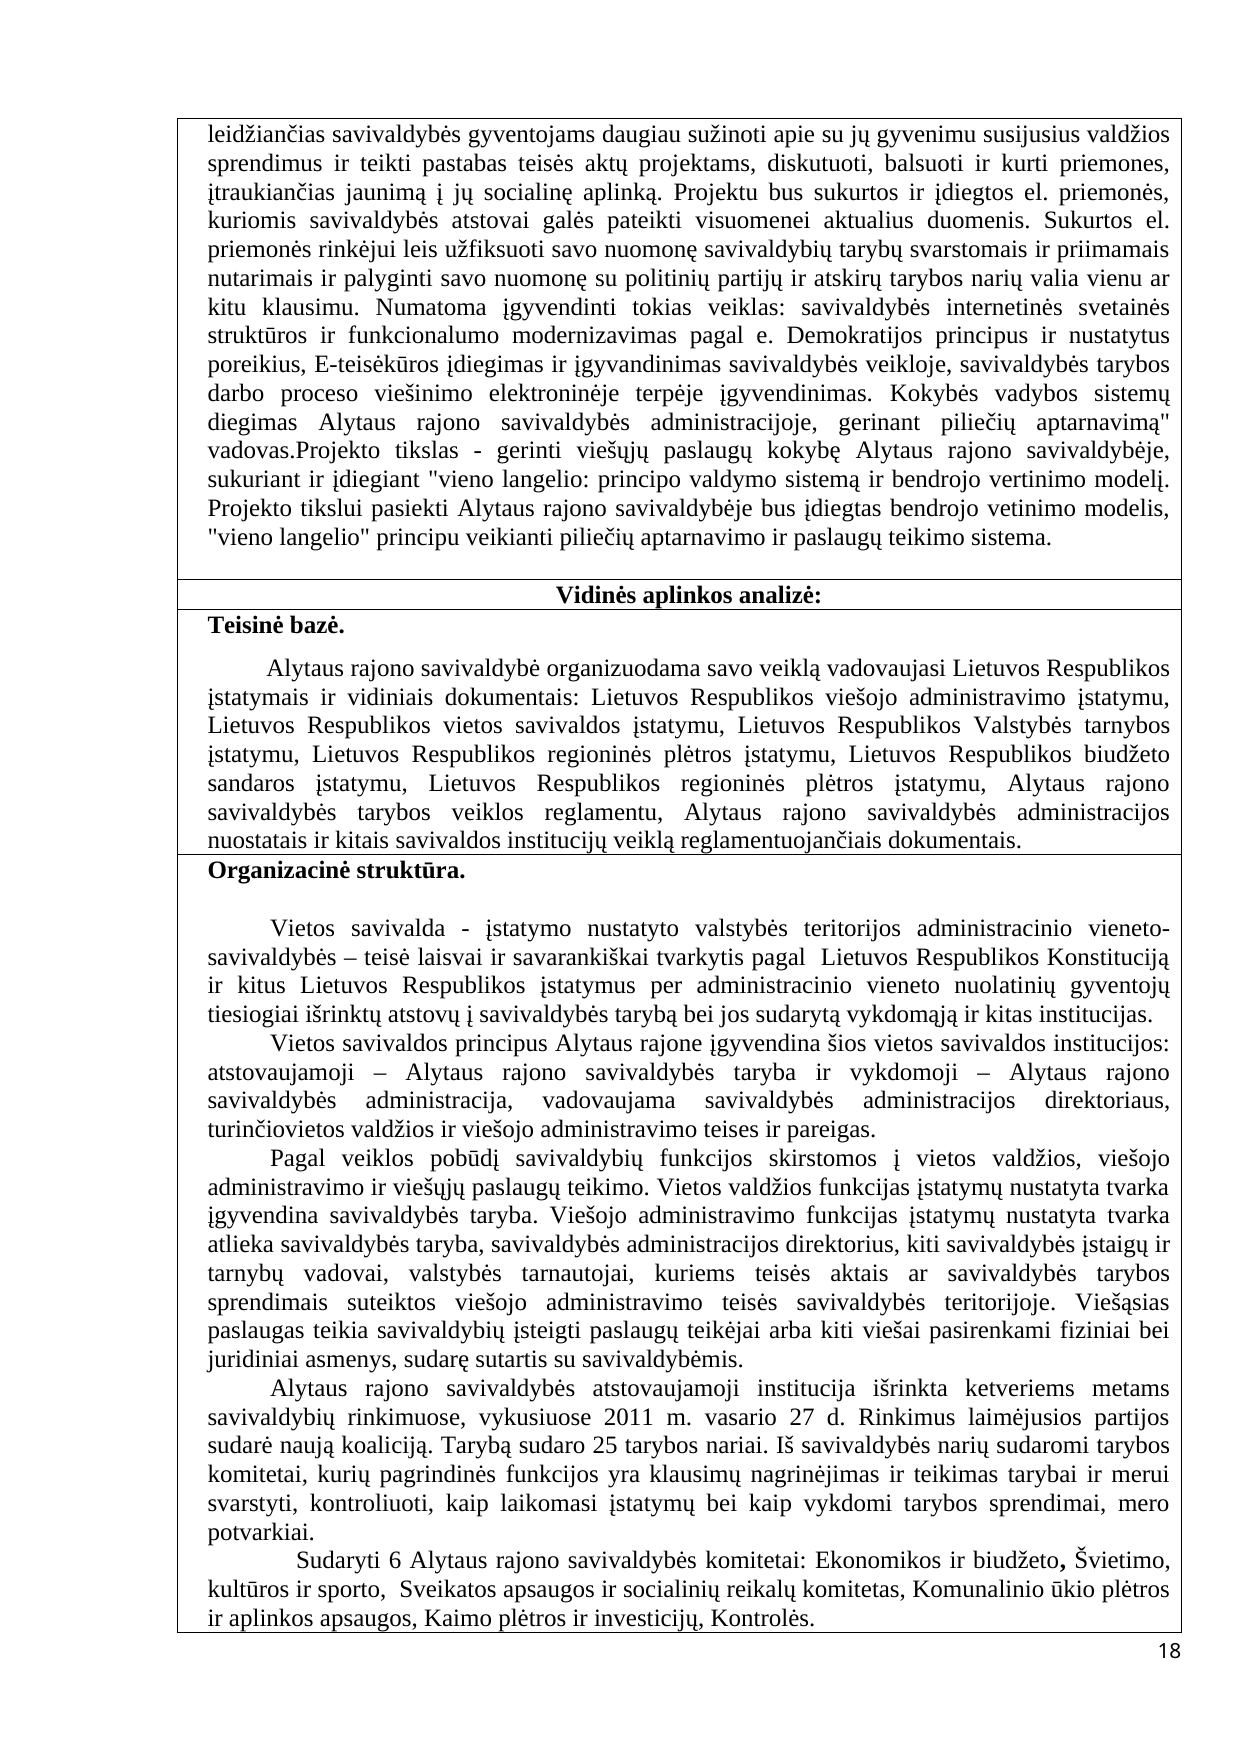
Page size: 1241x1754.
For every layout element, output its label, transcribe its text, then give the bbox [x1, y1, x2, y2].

table_cell Vidinės aplinkos analizė: [178, 580, 1181, 609]
table_cell Teisinė bazė. Alytaus rajono savivaldybė organizuodama savo veiklą vadovaujasi Lietuvos Respublikos įstatymais ir vidiniais dokumentais: Lietuvos Respublikos viešojo administravimo įstatymu, Lietuvos Respublikos vietos savivaldos įstatymu, Lietuvos Respublikos Valstybės tarnybos įstatymu, Lietuvos Respublikos regioninės plėtros įstatymu, Lietuvos Respublikos biudžeto sandaros įstatymu, Lietuvos Respublikos regioninės plėtros įstatymu, Alytaus rajono savivaldybės tarybos veiklos reglamentu, Alytaus rajono savivaldybės administracijos nuostatais ir kitais savivaldos institucijų veiklą reglamentuojančiais dokumentais. [178, 610, 1181, 854]
table_cell Organizacinė struktūra. Vietos savivalda - įstatymo nustatyto valstybės teritorijos administracinio vieneto-savivaldybės – teisė laisvai ir savarankiškai tvarkytis pagal Lietuvos Respublikos Konstituciją ir kitus Lietuvos Respublikos įstatymus per administracinio vieneto nuolatinių gyventojų tiesiogiai išrinktų atstovų į savivaldybės tarybą bei jos sudarytą vykdomąją ir kitas institucijas. Vietos savivaldos principus Alytaus rajone įgyvendina šios vietos savivaldos institucijos: atstovaujamoji – Alytaus rajono savivaldybės taryba ir vykdomoji – Alytaus rajono savivaldybės administracija, vadovaujama savivaldybės administracijos direktoriaus, turinčiovietos valdžios ir viešojo administravimo teises ir pareigas. Pagal veiklos pobūdį savivaldybių funkcijos skirstomos į vietos valdžios, viešojo administravimo ir viešųjų paslaugų teikimo. Vietos valdžios funkcijas įstatymų nustatyta tvarka įgyvendina savivaldybės taryba. Viešojo administravimo funkcijas įstatymų nustatyta tvarka atlieka savivaldybės taryba, savivaldybės administracijos direktorius, kiti savivaldybės įstaigų ir tarnybų vadovai, valstybės tarnautojai, kuriems teisės aktais ar savivaldybės tarybos sprendimais suteiktos viešojo administravimo teisės savivaldybės teritorijoje. Viešąsias paslaugas teikia savivaldybių įsteigti paslaugų teikėjai arba kiti viešai pasirenkami fiziniai bei juridiniai asmenys, sudarę sutartis su savivaldybėmis. Alytaus rajono savivaldybės atstovaujamoji institucija išrinkta ketveriems metams savivaldybių rinkimuose, vykusiuose 2011 m. vasario 27 d. Rinkimus laimėjusios partijos sudarė naują koaliciją. Tarybą sudaro 25 tarybos nariai. Iš savivaldybės narių sudaromi tarybos komitetai, kurių pagrindinės funkcijos yra klausimų nagrinėjimas ir teikimas tarybai ir merui svarstyti, kontroliuoti, kaip laikomasi įstatymų bei kaip vykdomi tarybos sprendimai, mero potvarkiai. Sudaryti 6 Alytaus rajono savivaldybės komitetai: Ekonomikos ir biudžeto, Švietimo, kultūros ir sporto, Sveikatos apsaugos ir socialinių reikalų komitetas, Komunalinio ūkio plėtros ir aplinkos apsaugos, Kaimo plėtros ir investicijų, Kontrolės. Sudarytos 8 komisijos: Administracinė komisija prie Alytaus rajono savivaldybės tarybos, Teisėsaugos ir teisėtvarkos, Etikos, Peticijų, Antikorupcinė. Savivaldybės kontrolės ir audito tarnyba – prižiūrinti, ar teisėtai, efektyviai, ekonomiškai ir rezultatyviai valdomas ir naudojamas Savivaldybės turtas, kaip vykdomas biudžetas, atskaitingas Tarybai. Alytaus rajono savivaldybės administracija yra viešasis juridinis asmuo, kurio steigėja yra Taryba, jos vadovas – Savivaldybės administracijos direktorius. Savivaldybės administraciją sudaro struktūriniai, struktūriniai teritoriniai padaliniai – seniūnijos ir į struktūrinius padalinius neįeinantys viešojo administravimo valstybės tarnautojai. Alytaus rajono savivaldybės administracijos direktoriui pavaldūs 17 skyrių: Buhalterinės apskaitos skyrius, Civilinės metrikacijos skyrius, Dokumentų ir personalo valdymo skyrius, Ekonomikos skyrius, Finansų ir strateginio planavimo skyrius, Komunalinio ūkio skyrius, Kultūros ir viešųjų ryšių skyrius, Ryšių su užsieniu ir investicijų skyrius, Socialinės paramos skyrius, Švietimo ir sporto skyrius, Teisės skyrius, Žemės ūkio skyrius, Architekto skyrius, Ūkio skyrius, Informacinių technologijų skyrius, Vaikų teisių apsaugos centras, Centralizuotas vidaus audito skyrius. Taip pat į Alytaus rajono Savivaldybės struktūrą įtraukiama 11 seniūnijų: Alytaus, Alovės, Butrimonių, Daugų, Krokialaukio, Miroslavo, Nemunaičio, Pivašiūnų, Punios, Raitininkų, Simno. 11 pav. Alytaus rajono savivaldybės administracinė struktūra Šaltinis: Alytaus rajono savivaldybės administracija [178, 855, 1181, 1632]
table_cell leidžiančias savivaldybės gyventojams daugiau sužinoti apie su jų gyvenimu susijusius valdžios sprendimus ir teikti pastabas teisės aktų projektams, diskutuoti, balsuoti ir kurti priemones, įtraukiančias jaunimą į jų socialinę aplinką. Projektu bus sukurtos ir įdiegtos el. priemonės, kuriomis savivaldybės atstovai galės pateikti visuomenei aktualius duomenis. Sukurtos el. priemonės rinkėjui leis užfiksuoti savo nuomonę savivaldybių tarybų svarstomais ir priimamais nutarimais ir palyginti savo nuomonę su politinių partijų ir atskirų tarybos narių valia vienu ar kitu klausimu. Numatoma įgyvendinti tokias veiklas: savivaldybės internetinės svetainės struktūros ir funkcionalumo modernizavimas pagal e. Demokratijos principus ir nustatytus poreikius, E-teisėkūros įdiegimas ir įgyvandinimas savivaldybės veikloje, savivaldybės tarybos darbo proceso viešinimo elektroninėje terpėje įgyvendinimas. Kokybės vadybos sistemų diegimas Alytaus rajono savivaldybės administracijoje, gerinant piliečių aptarnavimą" vadovas.Projekto tikslas - gerinti viešųjų paslaugų kokybę Alytaus rajono savivaldybėje, sukuriant ir įdiegiant "vieno langelio: principo valdymo sistemą ir bendrojo vertinimo modelį. Projekto tikslui pasiekti Alytaus rajono savivaldybėje bus įdiegtas bendrojo vetinimo modelis, "vieno langelio" principu veikianti piliečių aptarnavimo ir paslaugų teikimo sistema. [178, 119, 1181, 579]
